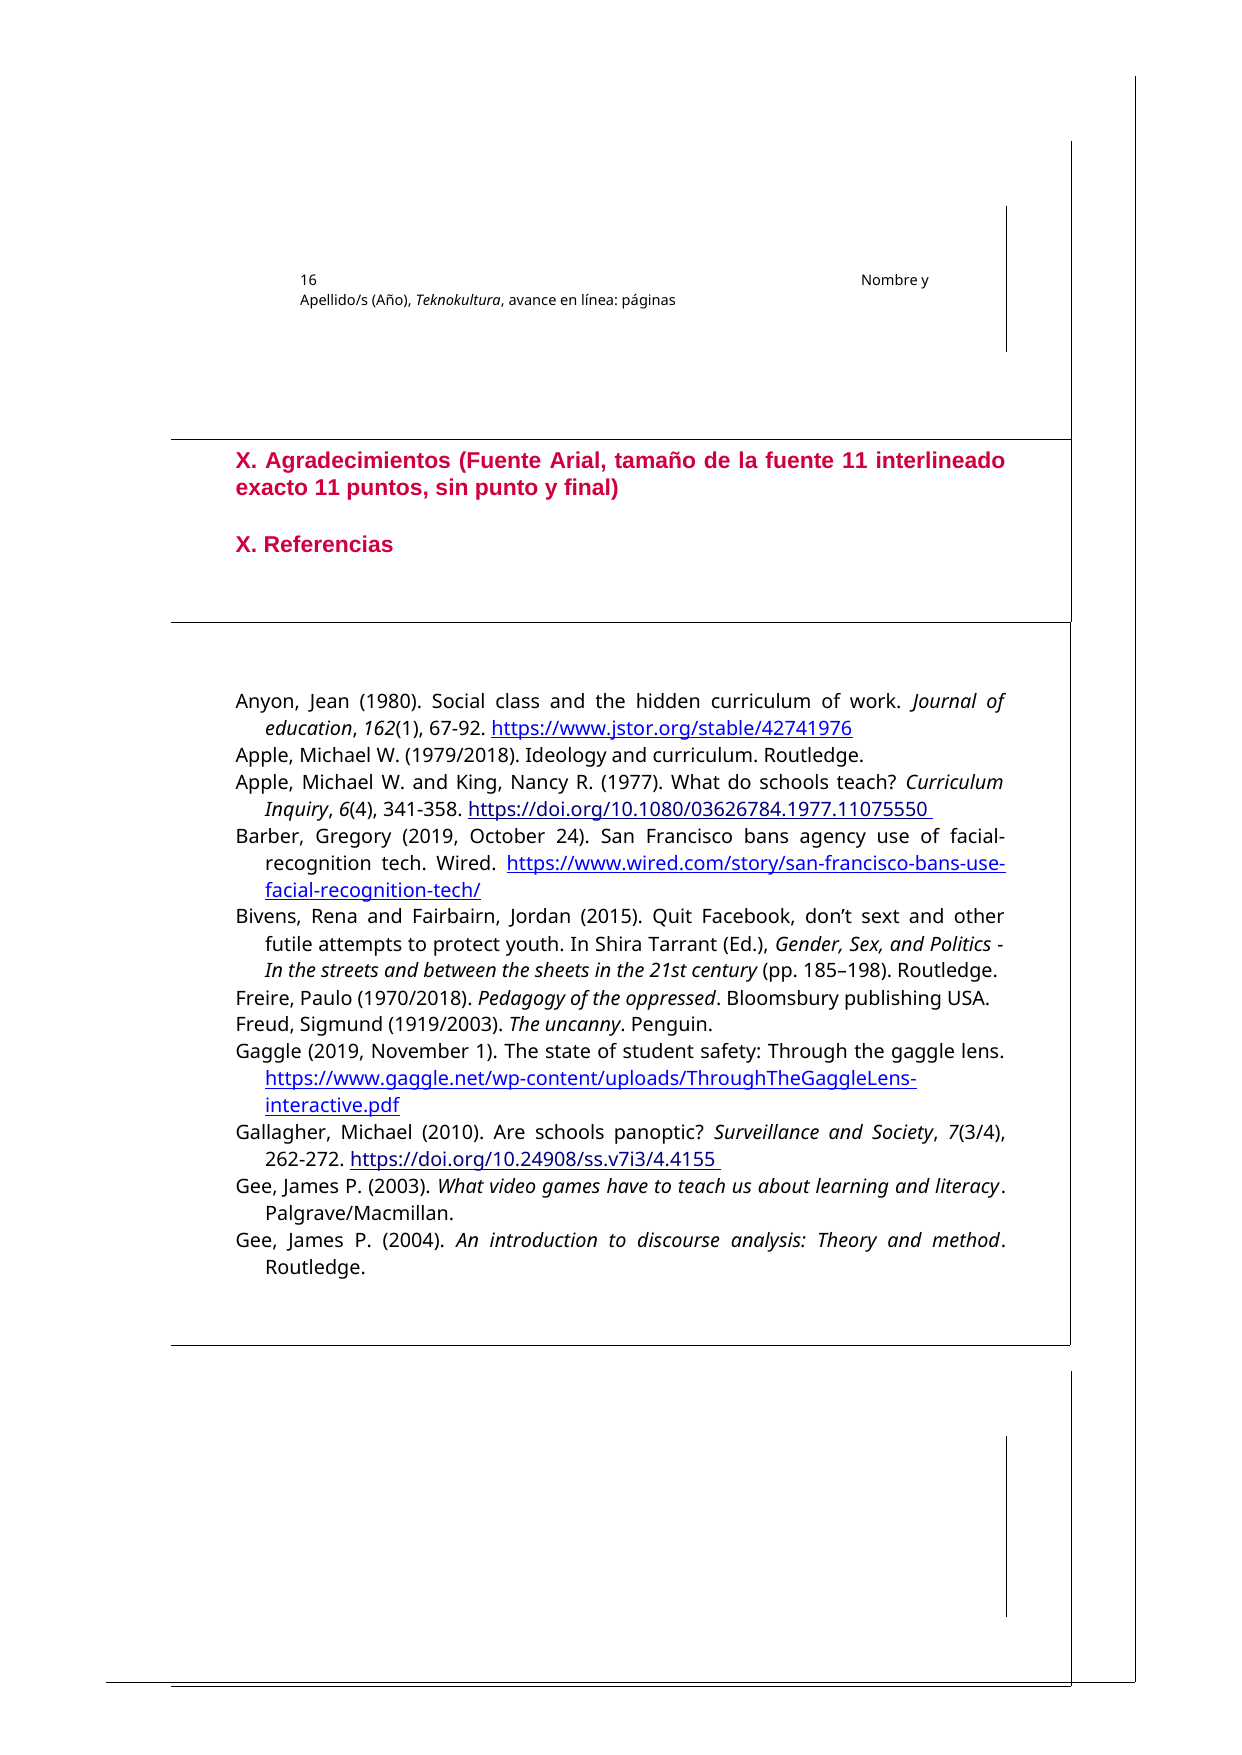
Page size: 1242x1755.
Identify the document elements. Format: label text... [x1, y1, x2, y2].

subtitle X. Referencias [171, 531, 1071, 622]
text Gee, James P. (2003). What video games have to teach us about learning and literacy. Palgrave/Macmillan. [171, 1173, 1070, 1227]
text Gallagher, Michael (2010). Are schools panoptic? Surveillance and Society, 7(3/4), 262-272. https://doi.org/10.24908/ss.v7i3/4.4155 [171, 1119, 1070, 1173]
text Freud, Sigmund (1919/2003). The uncanny. Penguin. [171, 1011, 1070, 1038]
text Anyon, Jean (1980). Social class and the hidden curriculum of work. Journal of education, 162(1), 67-92. https://www.jstor.org/stable/42741976 [171, 622, 1070, 741]
subtitle X. Agradecimientos (Fuente Arial, tamaño de la fuente 11 interlineado exacto 11 puntos, sin punto y final) [171, 447, 1071, 500]
text Gee, James P. (2004). An introduction to discourse analysis: Theory and method. Routledge. [171, 1227, 1070, 1345]
text Gaggle (2019, November 1). The state of student safety: Through the gaggle lens. https://www.gaggle.net/wp-content/uploads/ThroughTheGaggleLens-interactive.pdf [171, 1038, 1070, 1119]
text Bivens, Rena and Fairbairn, Jordan (2015). Quit Facebook, don’t sext and other futile attempts to protect youth. In Shira Tarrant (Ed.), Gender, Sex, and Politics - In the streets and between the sheets in the 21st century (pp. 185–198). Routledge. [171, 903, 1070, 984]
text Freire, Paulo (1970/2018). Pedagogy of the oppressed. Bloomsbury publishing USA. [171, 984, 1070, 1011]
text Apple, Michael W. and King, Nancy R. (1977). What do schools teach? Curriculum Inquiry, 6(4), 341-358. https://doi.org/10.1080/03626784.1977.11075550 [171, 768, 1070, 822]
text Barber, Gregory (2019, October 24). San Francisco bans agency use of facial-recognition tech. Wired. https://www.wired.com/story/san-francisco-bans-use-facial-recognition-tech/ [171, 822, 1070, 903]
text Apple, Michael W. (1979/2018). Ideology and curriculum. Routledge. [171, 741, 1070, 768]
